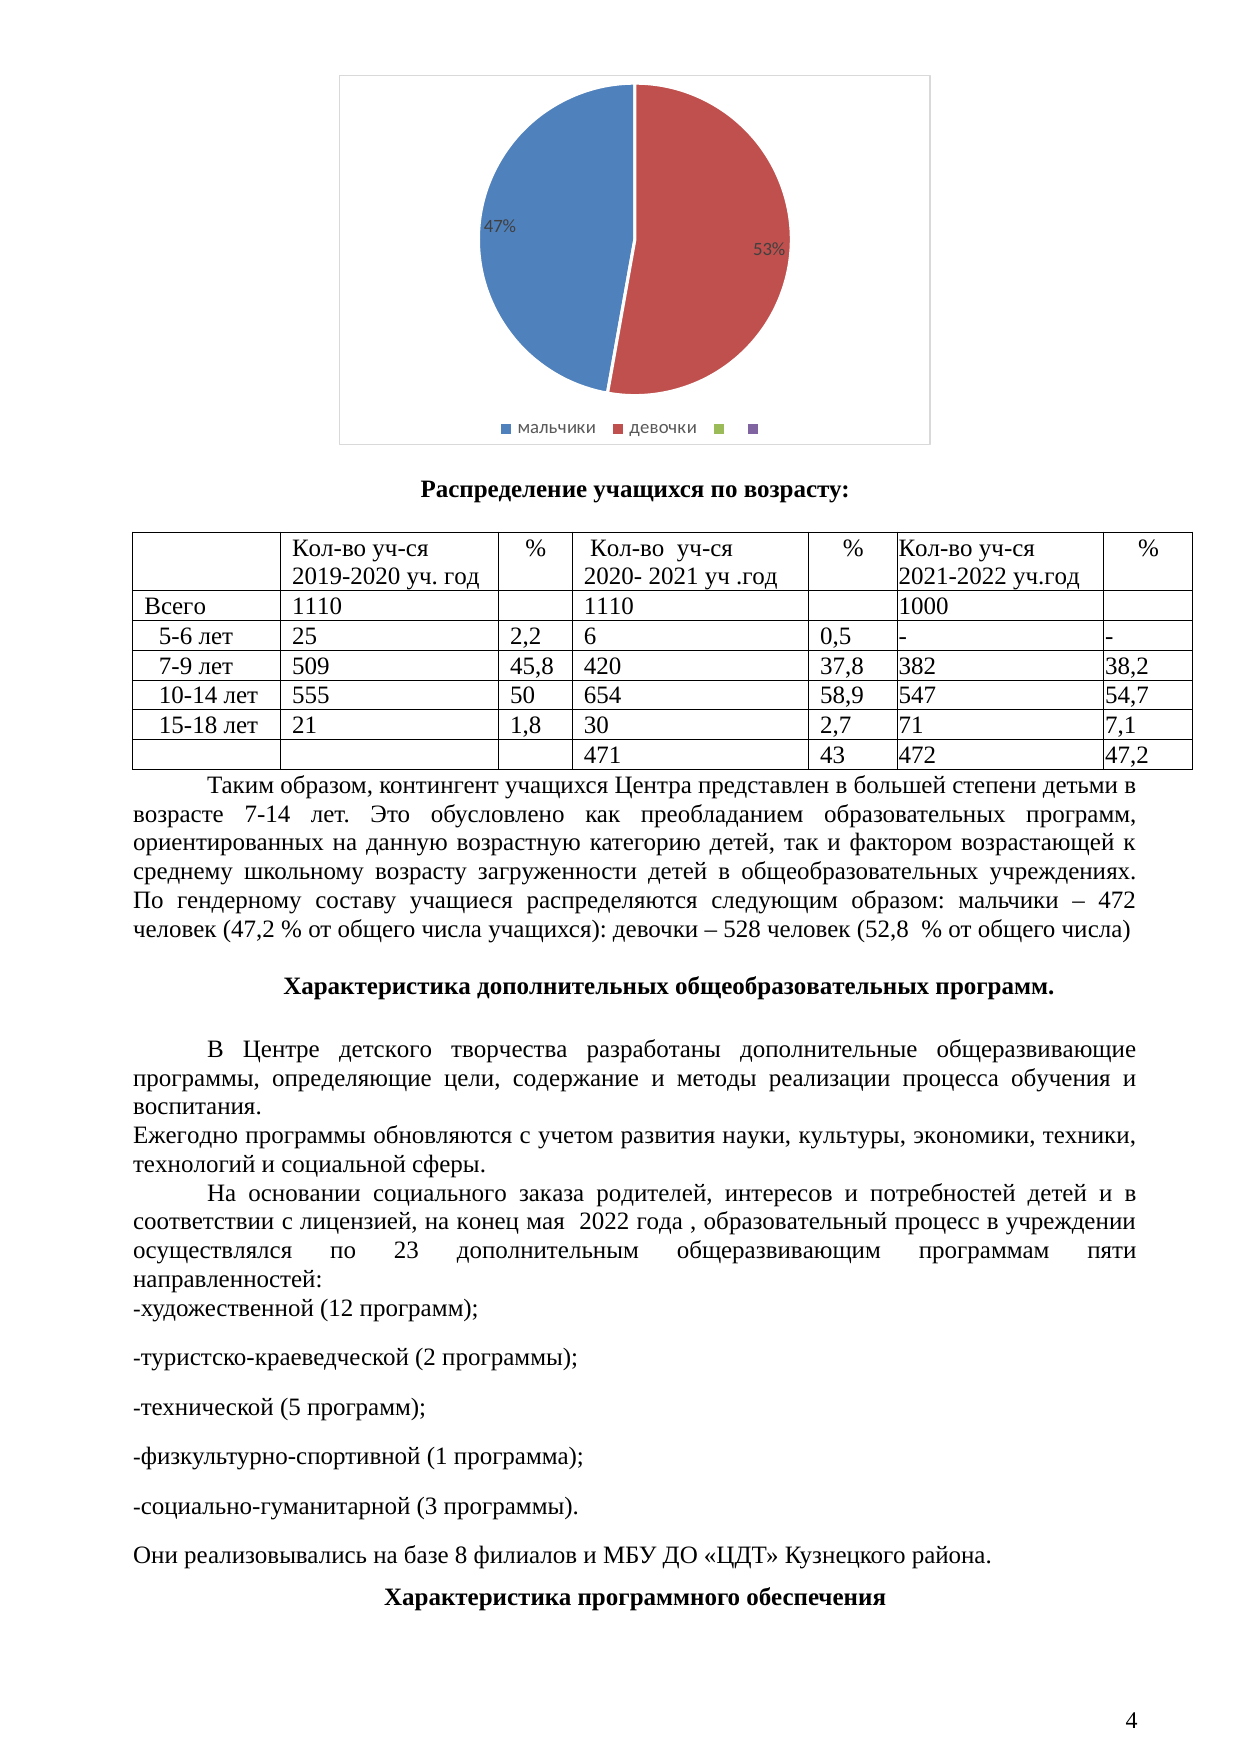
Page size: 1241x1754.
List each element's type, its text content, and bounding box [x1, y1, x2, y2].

table_header % [499, 533, 572, 590]
table_cell 5-6 лет [133, 621, 159, 650]
list туристско-краеведческой (2 программы); [133, 1342, 1137, 1371]
table_cell 37,8 [809, 651, 897, 679]
table_cell 420 [573, 651, 584, 679]
table_cell 10-14 лет [269, 681, 280, 709]
table_cell [133, 740, 280, 769]
table_header Кол-во уч-ся 2021-2022 уч.год [898, 533, 1103, 590]
table_cell 2,7 [809, 710, 897, 739]
table_cell 471 [573, 740, 808, 769]
text Характеристика дополнительных общеобразовательных программ. [133, 971, 1137, 1000]
table_cell 5-6 лет [269, 621, 280, 650]
list социально-гуманитарной (3 программы). [133, 1491, 1137, 1520]
table_cell 1000 [898, 591, 1103, 620]
table_header % [809, 533, 897, 590]
table_cell 25 [281, 621, 292, 650]
table_cell [1104, 591, 1192, 620]
table_cell 58,9 [809, 681, 897, 709]
table_cell 509 [487, 651, 498, 679]
table_cell 15-18 лет [133, 710, 159, 739]
table_cell 45,8 [499, 651, 572, 679]
text Они реализовывались на базе 8 филиалов и МБУ ДО «ЦДТ» Кузнецкого района. [133, 1541, 1137, 1569]
table_cell 547 [898, 681, 1103, 709]
table_cell 555 [281, 681, 292, 709]
table_cell 30 [797, 710, 808, 739]
table_cell 509 [281, 651, 292, 679]
table_cell 38,2 [1104, 651, 1192, 679]
list художественной (12 программ); [133, 1293, 1137, 1321]
table_header Кол-во уч-ся 2020- 2021 уч .год [573, 533, 808, 590]
table_cell 71 [898, 710, 1103, 739]
text Характеристика программного обеспечения [133, 1582, 1137, 1611]
table_cell [499, 740, 572, 769]
table_cell 50 [499, 681, 572, 709]
table_cell 0,5 [809, 621, 897, 650]
table_cell 1110 [573, 591, 808, 620]
table_cell 21 [487, 710, 498, 739]
text Таким образом, контингент учащихся Центра представлен в большей степени детьми в возрасте 7-14 лет. Это обусловлено как преобладанием образовательных программ, ориентированных на данную возрастную категорию детей, так и фактором возрастающей к среднему школьному возрасту загруженности детей в общеобразовательных учреждениях. По гендерному составу учащиеся распределяются следующим образом: мальчики – 472 человек (47,2 % от общего числа учащихся): девочки – 528 человек (52,8 % от общего числа) [133, 770, 1137, 942]
table_cell 21 [281, 710, 292, 739]
table_cell 654 [573, 681, 584, 709]
table_cell 6 [573, 621, 584, 650]
table_cell Всего [133, 591, 280, 620]
table_cell 472 [898, 740, 1103, 769]
table_cell 25 [487, 621, 498, 650]
table_cell 15-18 лет [269, 710, 280, 739]
list физкультурно-спортивной (1 программа); [133, 1441, 1137, 1470]
table_cell 54,7 [1104, 681, 1192, 709]
table_cell [809, 591, 897, 620]
table_cell 2,2 [499, 621, 572, 650]
table_cell 7,1 [1104, 710, 1192, 739]
table_cell 654 [797, 681, 808, 709]
table_header [133, 533, 280, 590]
table_cell [281, 740, 498, 769]
table_cell 43 [809, 740, 897, 769]
table_cell 7-9 лет [133, 651, 159, 679]
table_header % [1104, 533, 1192, 590]
text На основании социального заказа родителей, интересов и потребностей детей и в соответствии с лицензией, на конец мая 2022 года , образовательный процесс в учреждении осуществлялся по 23 дополнительным общеразвивающим программам пяти направленностей: [133, 1178, 1137, 1293]
table_cell 6 [797, 621, 808, 650]
table_cell 30 [573, 710, 584, 739]
table_cell 555 [487, 681, 498, 709]
table_cell 420 [797, 651, 808, 679]
table_cell - [898, 621, 1103, 650]
table_cell - [1104, 621, 1192, 650]
list технической (5 программ); [133, 1392, 1137, 1421]
text Распределение учащихся по возрасту: [133, 474, 1137, 503]
table_cell 1110 [281, 591, 498, 620]
text В Центре детского творчества разработаны дополнительные общеразвивающие программы, определяющие цели, содержание и методы реализации процесса обучения и воспитания. Ежегодно программы обновляются с учетом развития науки, культуры, экономики, техники, технологий и социальной сферы. [133, 1034, 1137, 1178]
table_cell 47,2 [1104, 740, 1192, 769]
table_cell [499, 591, 572, 620]
table_header Кол-во уч-ся 2019-2020 уч. год [281, 533, 498, 590]
table_cell 382 [898, 651, 1103, 679]
table_cell 1,8 [499, 710, 572, 739]
table_cell 7-9 лет [269, 651, 280, 679]
table_cell 10-14 лет [133, 681, 159, 709]
